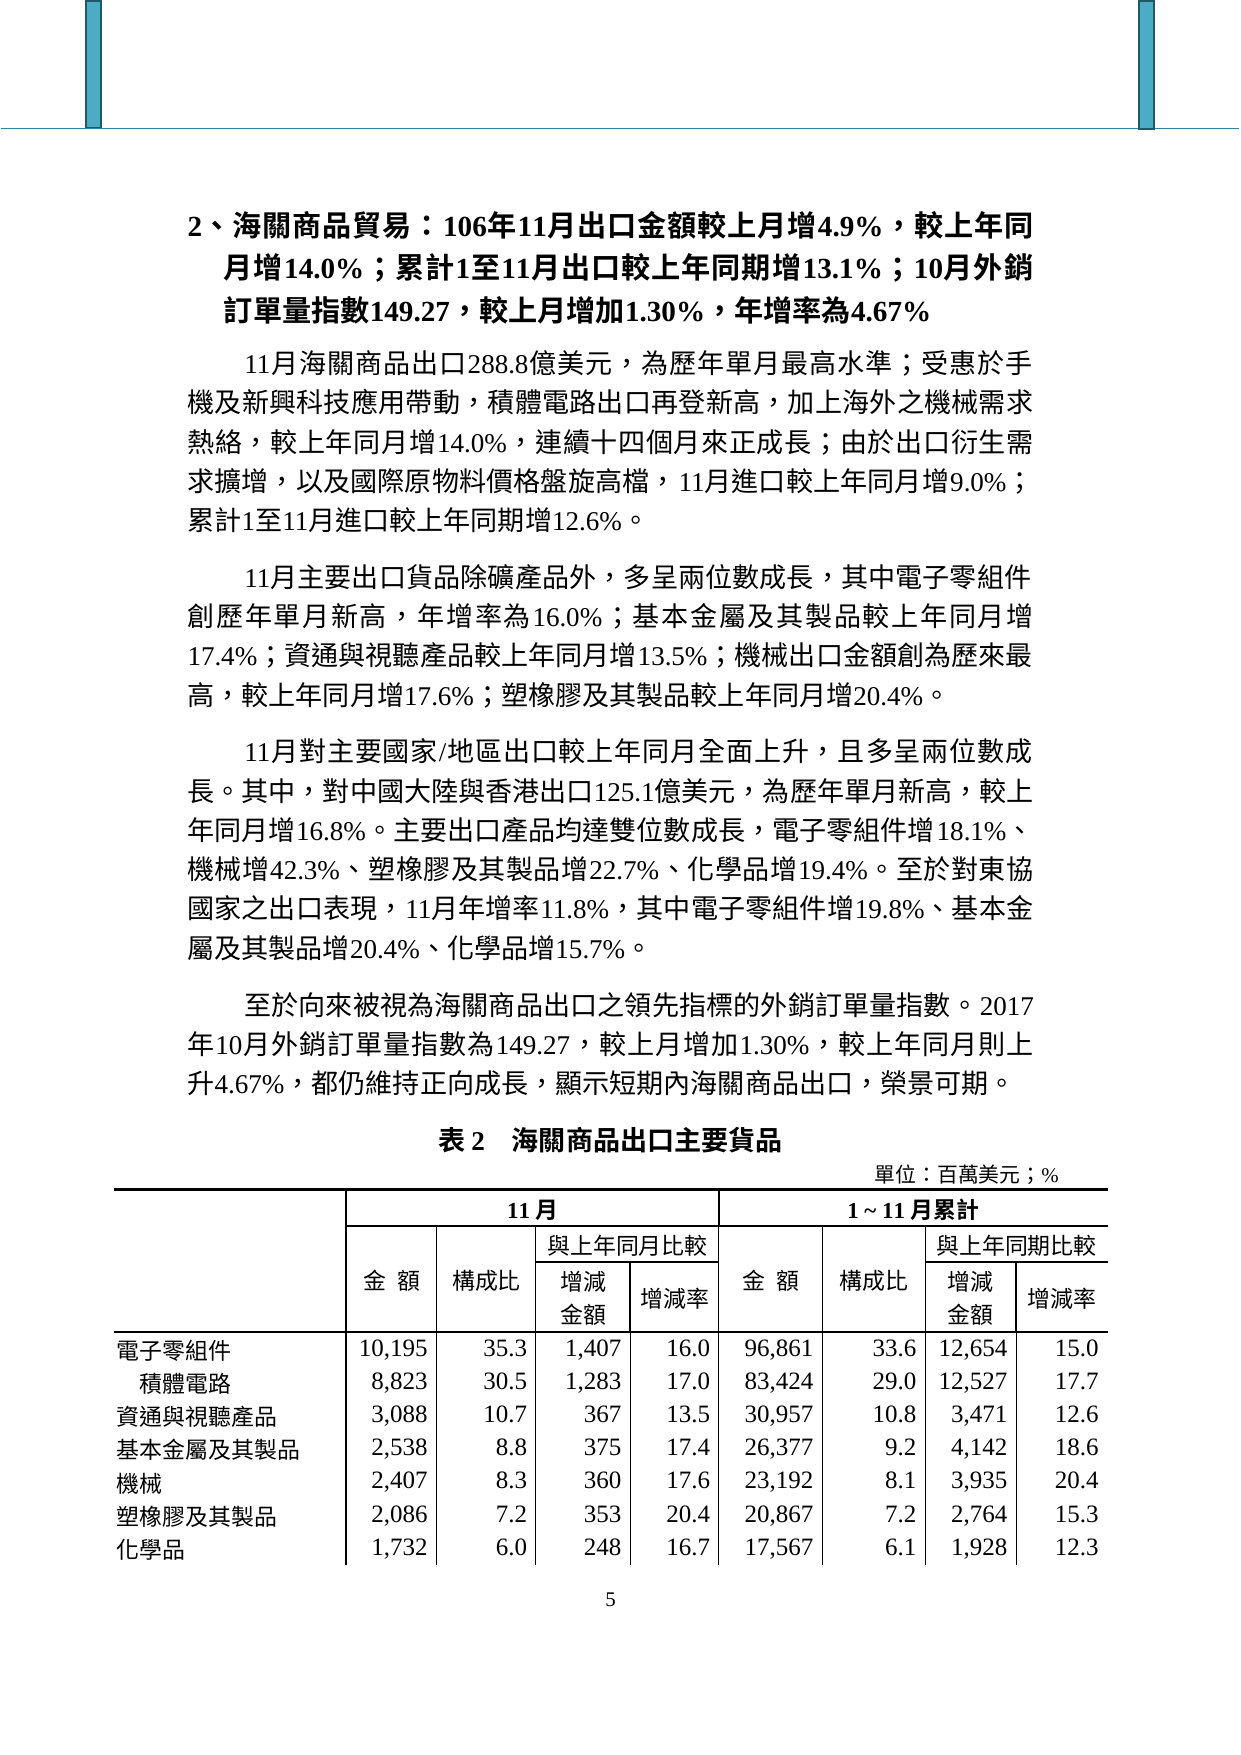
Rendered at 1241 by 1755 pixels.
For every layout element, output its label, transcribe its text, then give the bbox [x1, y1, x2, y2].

table_cell 8.8 [437, 1433, 535, 1466]
table_cell 20,867 [719, 1499, 822, 1532]
table_cell 4,142 [926, 1433, 1016, 1466]
text 11月對主要國家/地區出口較上年同月全面上升，且多呈兩位數成長。其中，對中國大陸與香港出口125.1億美元，為歷年單月新高，較上年同月增16.8%。主要出口產品均達雙位數成長，電子零組件增18.1%、機械增42.3%、塑橡膠及其製品增22.7%、化學品增19.4%。至於對東協國家之出口表現，11月年增率11.8%，其中電子零組件增19.8%、基本金屬及其製品增20.4%、化學品增15.7%。 [187, 730, 1034, 966]
table_cell 電子零組件 [114, 1333, 345, 1366]
table_cell 8,823 [347, 1366, 436, 1399]
table_cell 96,861 [719, 1333, 822, 1366]
table_header [114, 1191, 345, 1331]
table_cell 與上年同期比較 [926, 1227, 1107, 1261]
table_cell 17,567 [719, 1532, 822, 1565]
text 單位：百萬美元；% [414, 1158, 1058, 1188]
table_cell 360 [536, 1466, 630, 1499]
table_cell 15.3 [1017, 1499, 1107, 1532]
table_cell 7.2 [437, 1499, 535, 1532]
text 2、海關商品貿易：106年11月出口金額較上月增4.9%，較上年同月增14.0%；累計1至11月出口較上年同期增13.1%；10月外銷訂單量指數149.27，較上月增加1.30%，年增率為4.67% [187, 203, 1034, 329]
table_cell 2,086 [347, 1499, 436, 1532]
table_cell 375 [536, 1433, 630, 1466]
table_cell 構成比 [823, 1227, 925, 1331]
table_cell 12.6 [1017, 1399, 1107, 1432]
table_cell 3,935 [926, 1466, 1016, 1499]
table_cell 增減 金額 [926, 1263, 1015, 1331]
table_cell 17.7 [1017, 1366, 1107, 1399]
table_cell 16.0 [631, 1333, 718, 1366]
table_cell 構成比 [437, 1227, 535, 1331]
table_cell 8.3 [437, 1466, 535, 1499]
table_cell 16.7 [631, 1532, 718, 1565]
table_cell 增減率 [1017, 1263, 1107, 1331]
text 11月主要出口貨品除礦產品外，多呈兩位數成長，其中電子零組件創歷年單月新高，年增率為16.0%；基本金屬及其製品較上年同月增17.4%；資通與視聽產品較上年同月增13.5%；機械出口金額創為歷來最高，較上年同月增17.6%；塑橡膠及其製品較上年同月增20.4%。 [187, 556, 1034, 713]
text 11月海關商品出口288.8億美元，為歷年單月最高水準；受惠於手機及新興科技應用帶動，積體電路出口再登新高，加上海外之機械需求熱絡，較上年同月增14.0%，連續十四個月來正成長；由於出口衍生需求擴增，以及國際原物料價格盤旋高檔，11月進口較上年同月增9.0%；累計1至11月進口較上年同期增12.6%。 [187, 342, 1034, 538]
table_header 1 ~ 11 月累計 [720, 1191, 1107, 1225]
table_cell 12.3 [1017, 1532, 1107, 1565]
table_cell 30.5 [437, 1366, 535, 1399]
table_cell 15.0 [1017, 1333, 1107, 1366]
table_cell 1,283 [536, 1366, 630, 1399]
table_cell 金 額 [347, 1227, 436, 1331]
table_cell 1,407 [536, 1333, 630, 1366]
table_cell 26,377 [719, 1433, 822, 1466]
table_cell 1,928 [926, 1532, 1016, 1565]
table_cell 6.1 [823, 1532, 925, 1565]
table_cell 7.2 [823, 1499, 925, 1532]
table_cell 機械 [114, 1466, 345, 1499]
table_cell 1,732 [347, 1532, 436, 1565]
table_cell 增減 金額 [536, 1263, 629, 1331]
table_cell 18.6 [1017, 1433, 1107, 1466]
table_cell 29.0 [823, 1366, 925, 1399]
table_header 11 月 [347, 1191, 718, 1225]
table_cell 塑橡膠及其製品 [114, 1499, 345, 1532]
table_cell 10.8 [823, 1399, 925, 1432]
table_cell 化學品 [114, 1532, 345, 1565]
table_cell 20.4 [631, 1499, 718, 1532]
table_cell 3,088 [347, 1399, 436, 1432]
table_cell 10,195 [347, 1333, 436, 1366]
table_cell 20.4 [1017, 1466, 1107, 1499]
table_cell 2,538 [347, 1433, 436, 1466]
table_cell 353 [536, 1499, 630, 1532]
table_cell 增減率 [631, 1263, 718, 1331]
table_cell 248 [536, 1532, 630, 1565]
table_cell 資通與視聽產品 [114, 1399, 345, 1432]
table_cell 17.0 [631, 1366, 718, 1399]
table_cell 33.6 [823, 1333, 925, 1366]
text 表2 海關商品出口主要貨品 [187, 1119, 1034, 1158]
table_cell 35.3 [437, 1333, 535, 1366]
table_cell 83,424 [719, 1366, 822, 1399]
table_cell 基本金屬及其製品 [114, 1433, 345, 1466]
table_cell 金 額 [719, 1227, 822, 1331]
table_cell 23,192 [719, 1466, 822, 1499]
table_cell 12,654 [926, 1333, 1016, 1366]
table_cell 2,764 [926, 1499, 1016, 1532]
table_cell 3,471 [926, 1399, 1016, 1432]
table_cell 30,957 [719, 1399, 822, 1432]
table_cell 8.1 [823, 1466, 925, 1499]
table_cell 積體電路 [114, 1366, 345, 1399]
table_cell 17.6 [631, 1466, 718, 1499]
table_cell 10.7 [437, 1399, 535, 1432]
table_cell 13.5 [631, 1399, 718, 1432]
table_cell 17.4 [631, 1433, 718, 1466]
table_cell 2,407 [347, 1466, 436, 1499]
text 至於向來被視為海關商品出口之領先指標的外銷訂單量指數。2017年10月外銷訂單量指數為149.27，較上月增加1.30%，較上年同月則上升4.67%，都仍維持正向成長，顯示短期內海關商品出口，榮景可期。 [187, 983, 1034, 1101]
table_cell 9.2 [823, 1433, 925, 1466]
table_cell 12,527 [926, 1366, 1016, 1399]
table_cell 與上年同月比較 [536, 1227, 718, 1261]
table_cell 6.0 [437, 1532, 535, 1565]
table_cell 367 [536, 1399, 630, 1432]
